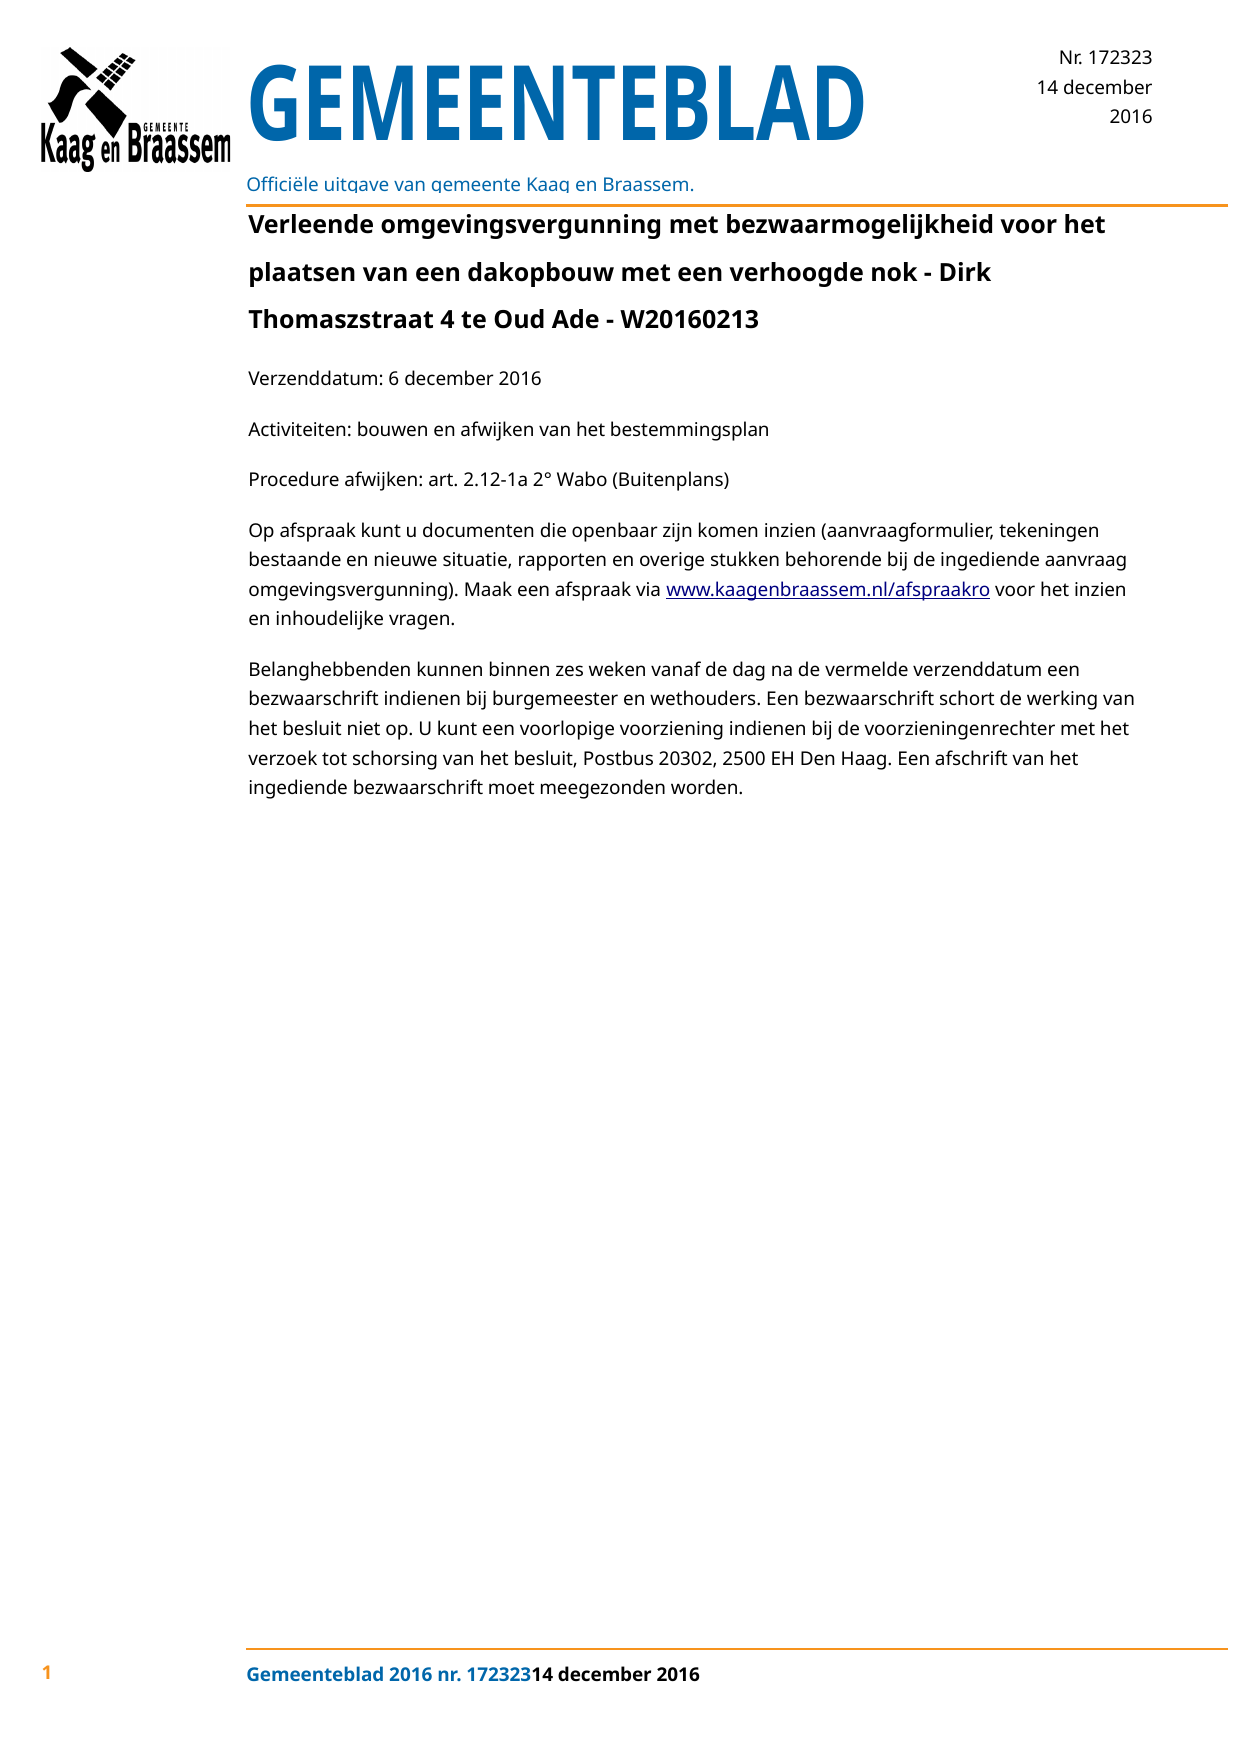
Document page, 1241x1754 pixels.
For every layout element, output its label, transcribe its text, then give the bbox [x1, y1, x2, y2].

text Op afspraak kunt u documenten die openbaar zijn komen inzien (aanvraagformulier, tekeningen bestaande en nieuwe situatie, rapporten en overige stukken behorende bij de ingediende aanvraag omgevingsvergunning). Maak een afspraak via www.kaagenbraassem.nl/afspraakro voor het inzien en inhoudelijke vragen. [248, 517, 1152, 631]
text Activiteiten: bouwen en afwijken van het bestemmingsplan [248, 416, 1152, 442]
text Verleende omgevingsvergunning met bezwaarmogelijkheid voor het plaatsen van een dakopbouw met een verhoogde nok - Dirk Thomaszstraat 4 te Oud Ade - W20160213 [248, 207, 1152, 336]
text Procedure afwijken: art. 2.12-1a 2° Wabo (Buitenplans) [248, 466, 1152, 492]
text Belanghebbenden kunnen binnen zes weken vanaf de dag na de vermelde verzenddatum een bezwaarschrift indienen bij burgemeester en wethouders. Een bezwaarschrift schort de werking van het besluit niet op. U kunt een voorlopige voorziening indienen bij de voorzieningenrechter met het verzoek tot schorsing van het besluit, Postbus 20302, 2500 EH Den Haag. Een afschrift van het ingediende bezwaarschrift moet meegezonden worden. [248, 656, 1152, 800]
text Verzenddatum: 6 december 2016 [248, 366, 1152, 391]
picture [41, 47, 231, 172]
